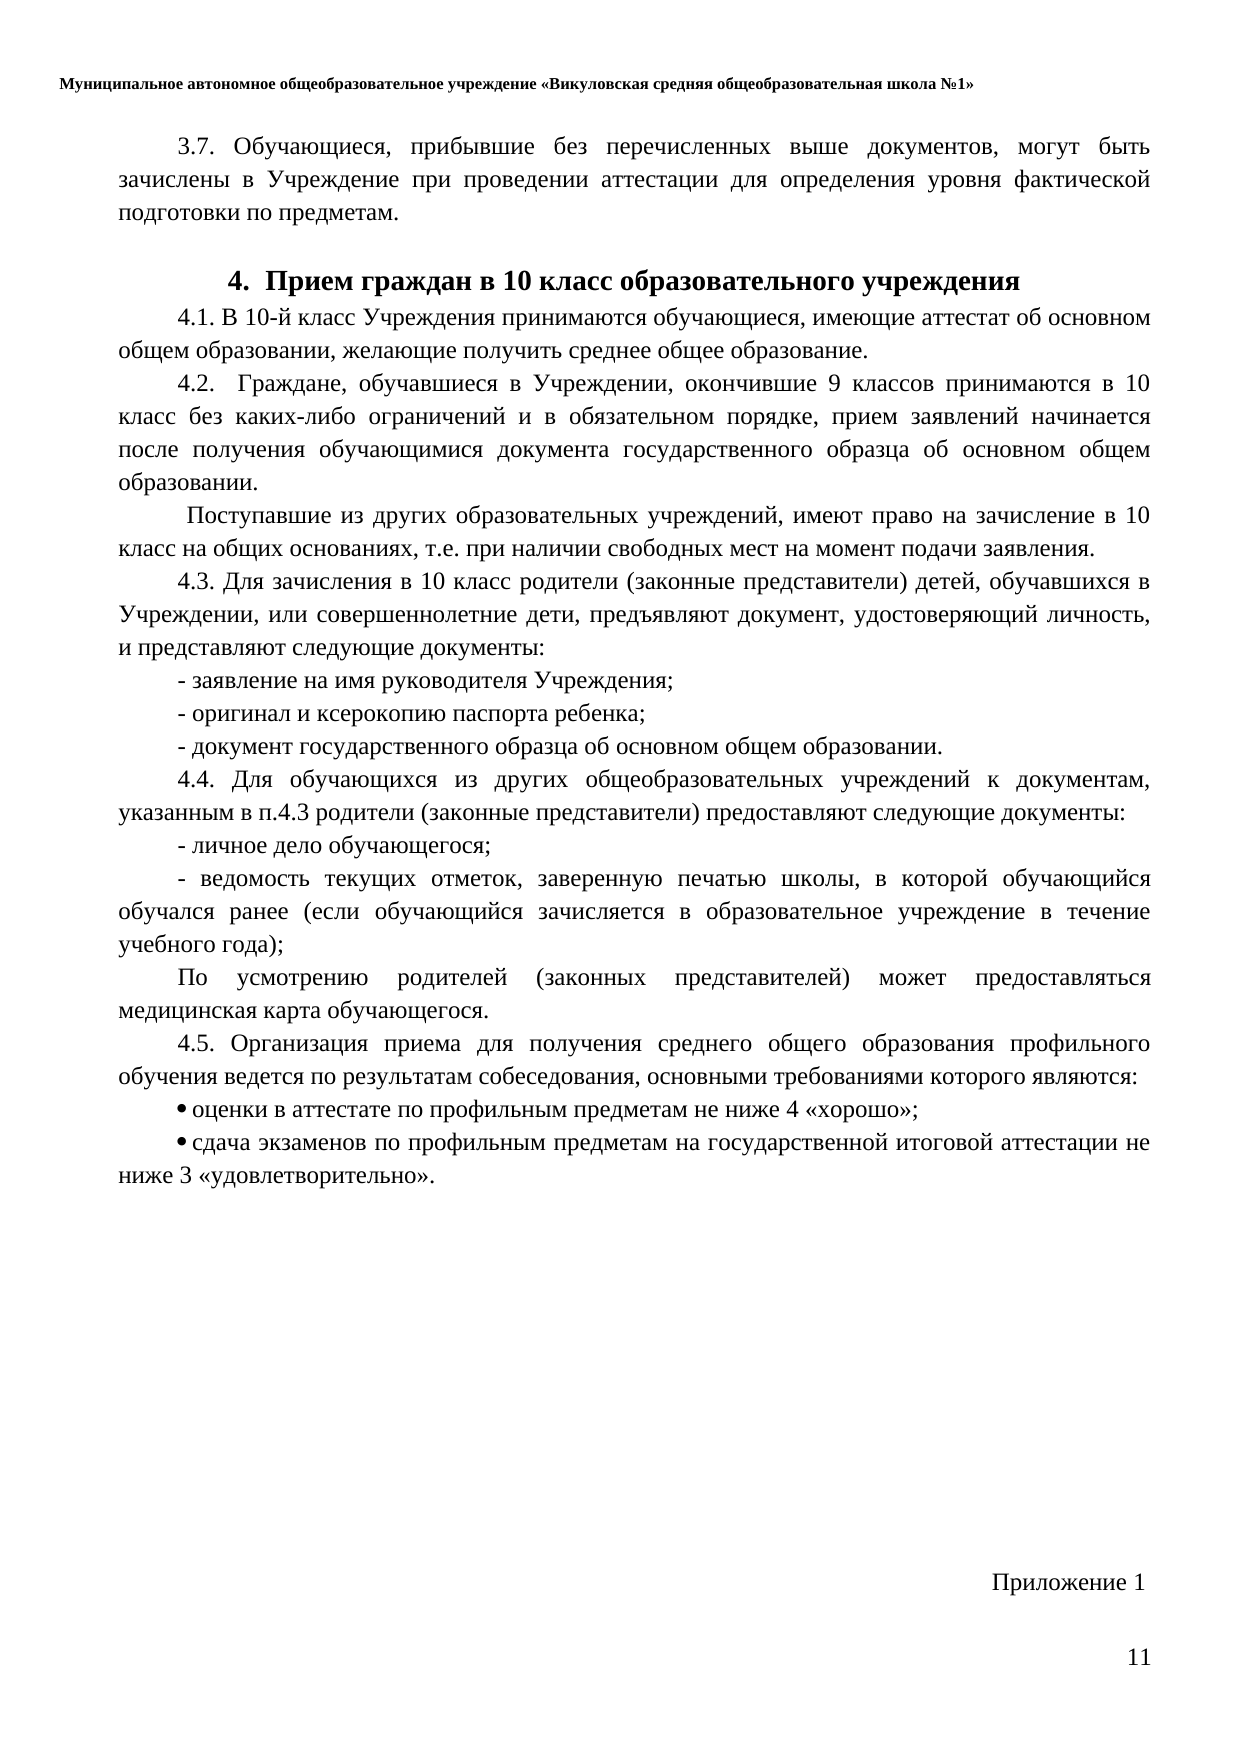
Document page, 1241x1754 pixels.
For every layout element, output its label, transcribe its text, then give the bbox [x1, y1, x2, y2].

text Поступавшие из других образовательных учреждений, имеют право на зачисление в 10 класс на общих основаниях, т.е. при наличии свободных мест на момент подачи заявления. [118, 500, 1152, 562]
text По усмотрению родителей (законных представителей) может предоставляться медицинская карта обучающегося. [118, 962, 1152, 1024]
list Прием граждан в 10 класс образовательного учреждения [97, 263, 1152, 297]
text - заявление на имя руководителя Учреждения; [118, 665, 1152, 694]
text - ведомость текущих отметок, заверенную печатью школы, в которой обучающийся обучался ранее (если обучающийся зачисляется в образовательное учреждение в течение учебного года); [118, 863, 1152, 958]
text Приложение 1 [97, 1567, 1152, 1596]
list оценки в аттестате по профильным предметам не ниже 4 «хорошо»; [118, 1094, 1152, 1123]
text 4.4. Для обучающихся из других общеобразовательных учреждений к документам, указанным в п.4.3 родители (законные представители) предоставляют следующие документы: [118, 764, 1152, 826]
text - документ государственного образца об основном общем образовании. [118, 731, 1152, 760]
text 3.7. Обучающиеся, прибывшие без перечисленных выше документов, могут быть зачислены в Учреждение при проведении аттестации для определения уровня фактической подготовки по предметам. [118, 131, 1152, 226]
list сдача экзаменов по профильным предметам на государственной итоговой аттестации не ниже 3 «удовлетворительно». [118, 1127, 1152, 1189]
text 4.5. Организация приема для получения среднего общего образования профильного обучения ведется по результатам собеседования, основными требованиями которого являются: [118, 1028, 1152, 1090]
text - оригинал и ксерокопию паспорта ребенка; [118, 698, 1152, 727]
text 4.1. В 10-й класс Учреждения принимаются обучающиеся, имеющие аттестат об основном общем образовании, желающие получить среднее общее образование. [118, 302, 1152, 363]
text 4.3. Для зачисления в 10 класс родители (законные представители) детей, обучавшихся в Учреждении, или совершеннолетние дети, предъявляют документ, удостоверяющий личность, и представляют следующие документы: [118, 566, 1152, 661]
text 4.2. Граждане, обучавшиеся в Учреждении, окончившие 9 классов принимаются в 10 класс без каких-либо ограничений и в обязательном порядке, прием заявлений начинается после получения обучающимися документа государственного образца об основном общем образовании. [118, 368, 1152, 496]
text - личное дело обучающегося; [118, 830, 1152, 859]
